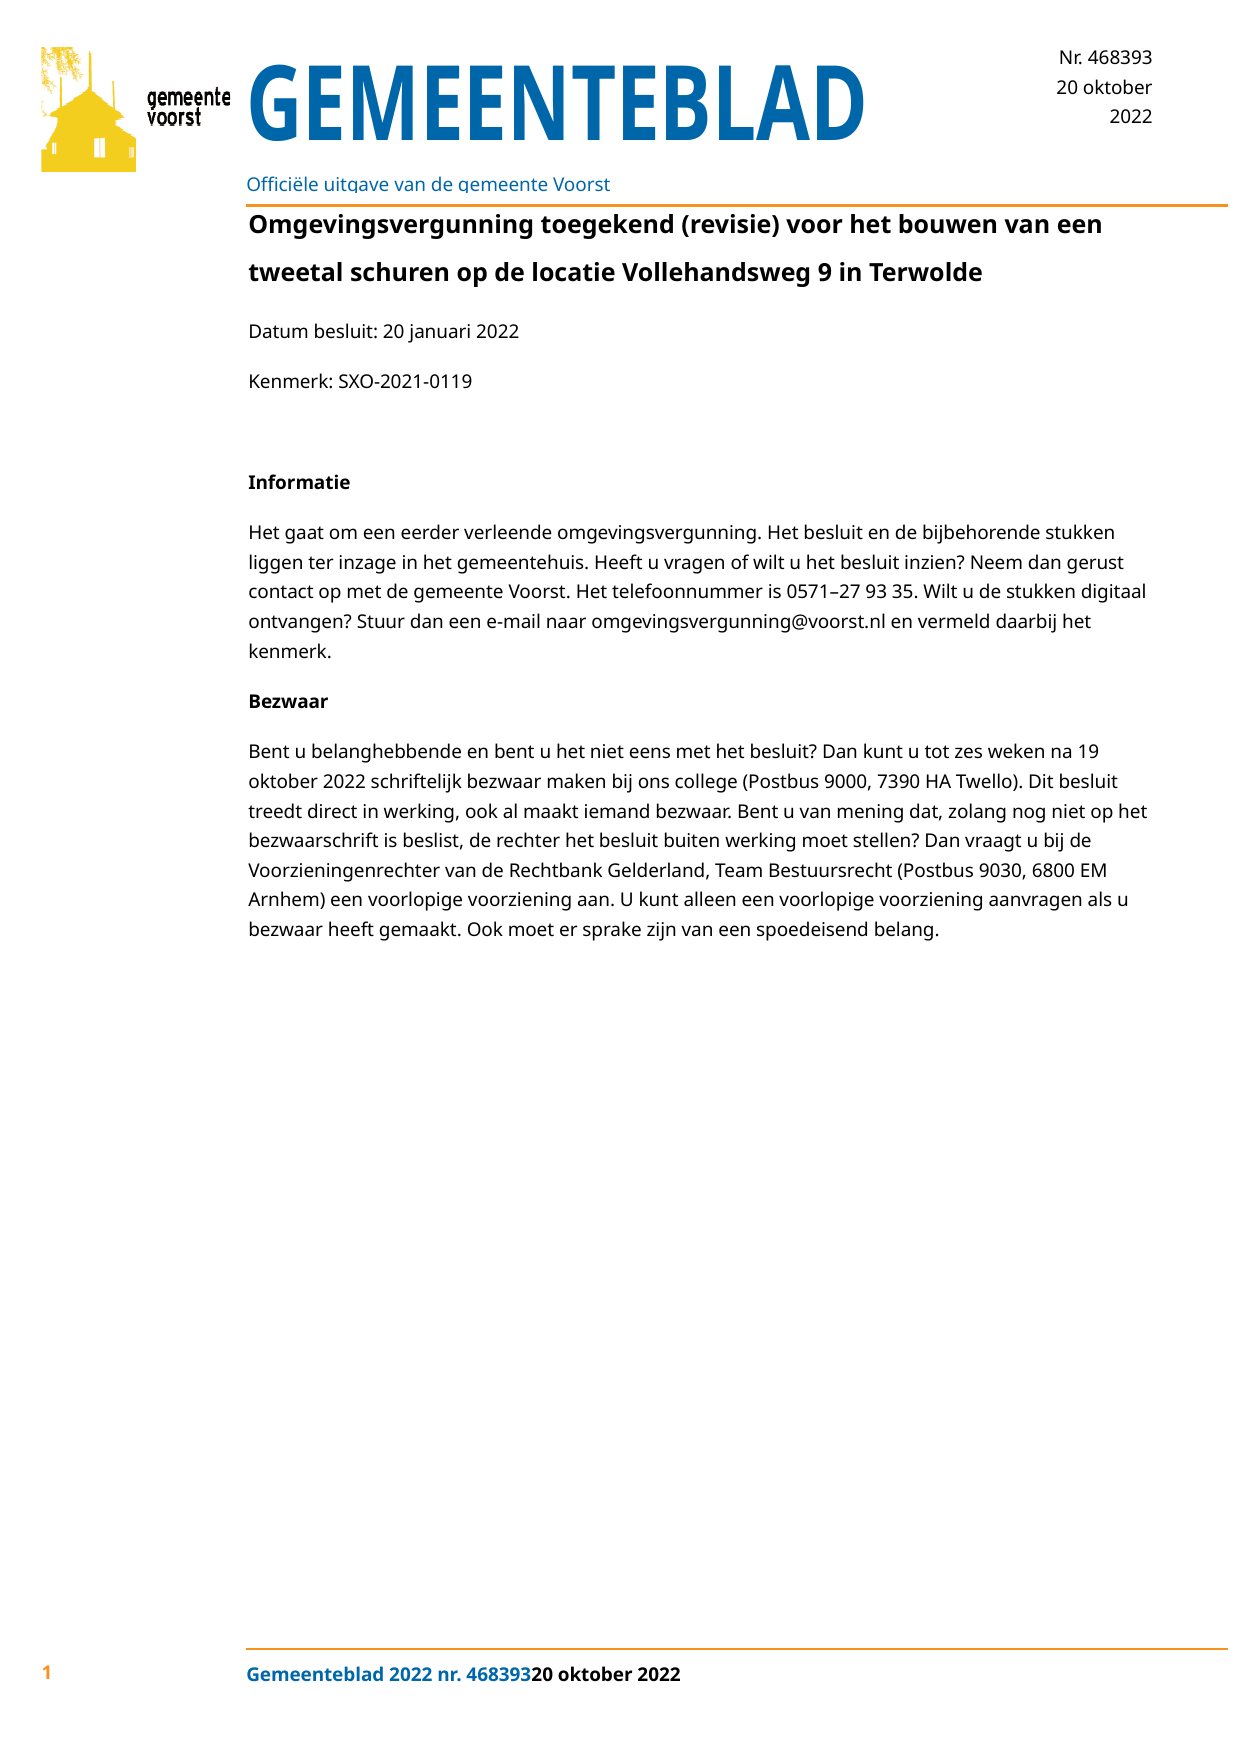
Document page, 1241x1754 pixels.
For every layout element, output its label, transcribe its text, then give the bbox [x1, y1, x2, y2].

text Bent u belanghebbende en bent u het niet eens met het besluit? Dan kunt u tot zes weken na 19 oktober 2022 schriftelijk bezwaar maken bij ons college (Postbus 9000, 7390 HA Twello). Dit besluit treedt direct in werking, ook al maakt iemand bezwaar. Bent u van mening dat, zolang nog niet op het bezwaarschrift is beslist, de rechter het besluit buiten werking moet stellen? Dan vraagt u bij de Voorzieningenrechter van de Rechtbank Gelderland, Team Bestuursrecht (Postbus 9030, 6800 EM Arnhem) een voorlopige voorziening aan. U kunt alleen een voorlopige voorziening aanvragen als u bezwaar heeft gemaakt. Ook moet er sprake zijn van een spoedeisend belang. [248, 739, 1152, 942]
text Datum besluit: 20 januari 2022 [248, 318, 1152, 344]
text Bezwaar [248, 688, 1152, 714]
text Het gaat om een eerder verleende omgevingsvergunning. Het besluit en de bijbehorende stukken liggen ter inzage in het gemeentehuis. Heeft u vragen of wilt u het besluit inzien? Neem dan gerust contact op met de gemeente Voorst. Het telefoonnummer is 0571–27 93 35. Wilt u de stukken digitaal ontvangen? Stuur dan een e-mail naar omgevingsvergunning@voorst.nl en vermeld daarbij het kenmerk. [248, 519, 1152, 664]
text Kenmerk: SXO-2021-0119 [248, 368, 1152, 394]
text Informatie [248, 469, 1152, 495]
text Omgevingsvergunning toegekend (revisie) voor het bouwen van een tweetal schuren op de locatie Vollehandsweg 9 in Terwolde [248, 207, 1152, 288]
picture [41, 47, 231, 172]
